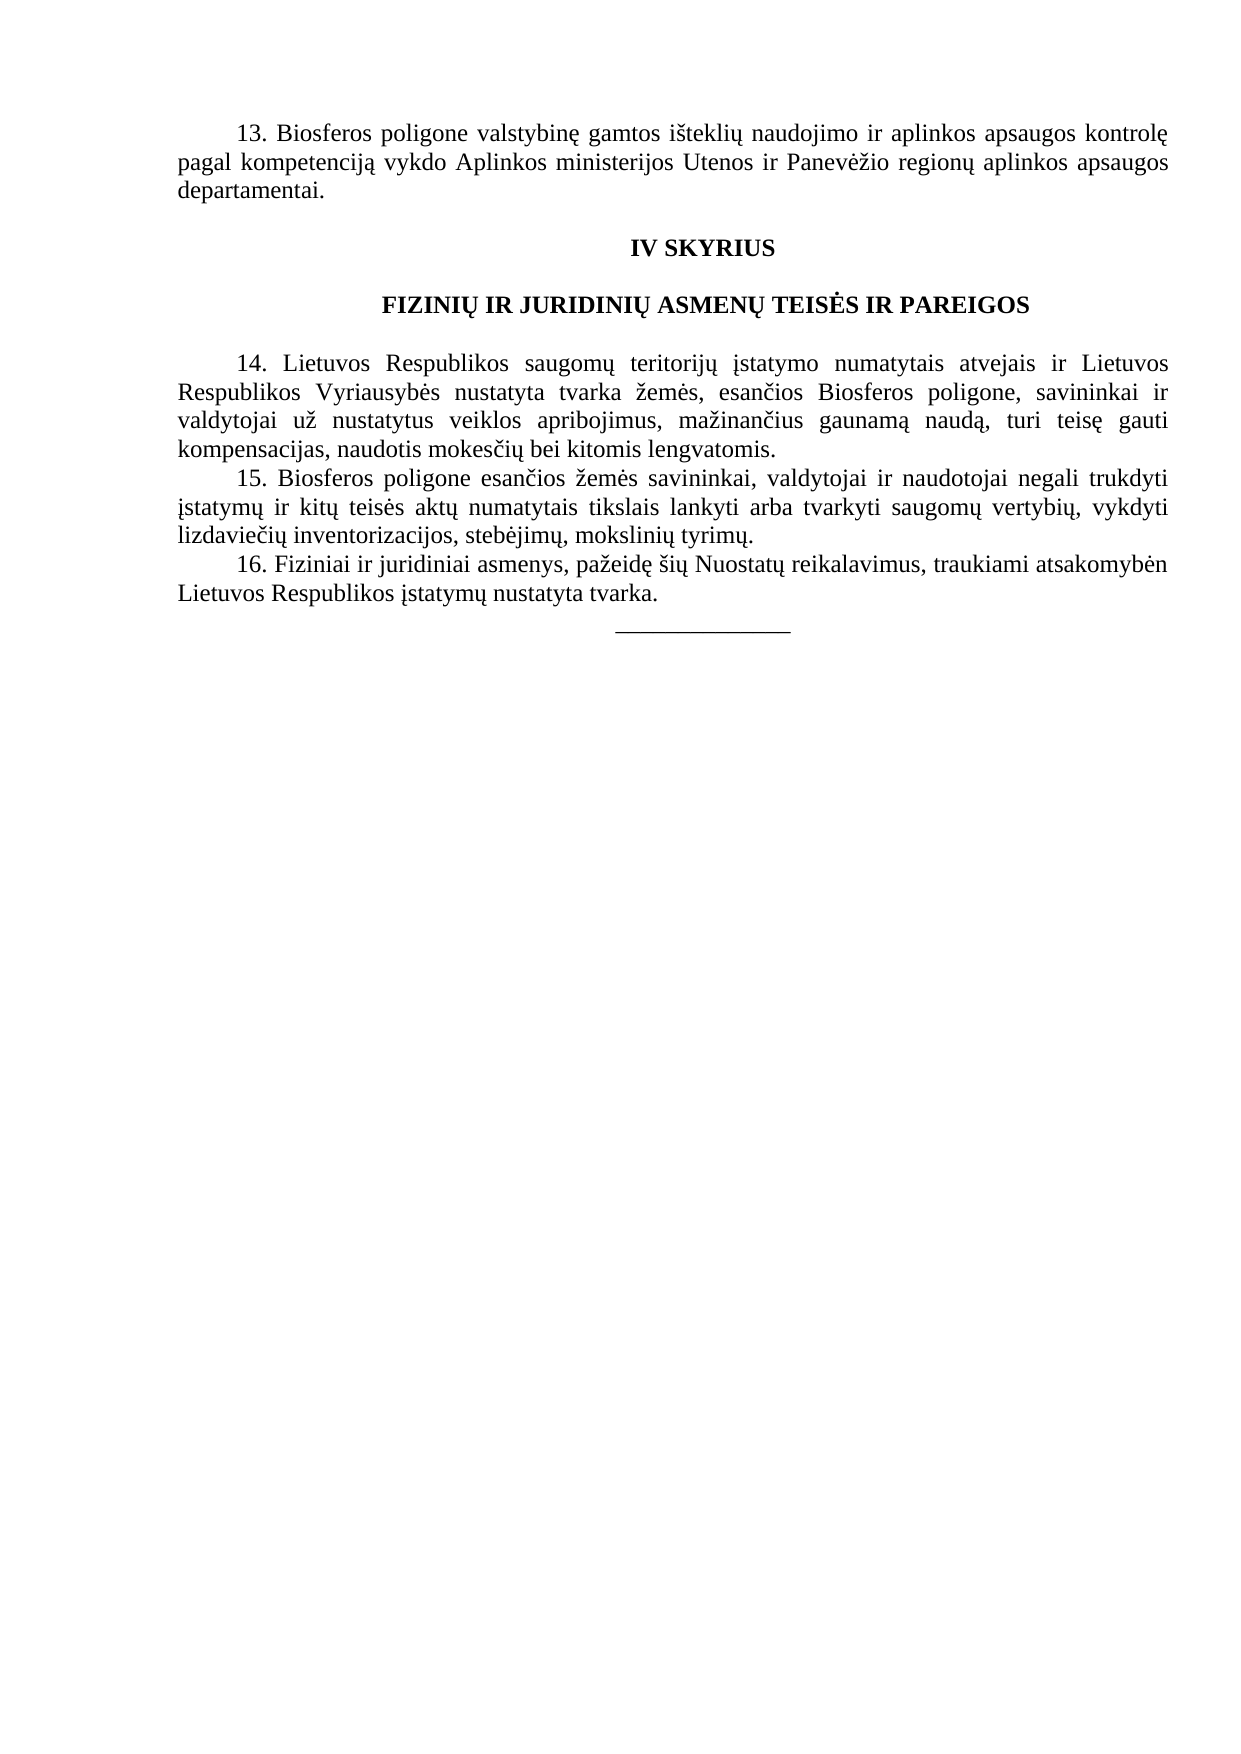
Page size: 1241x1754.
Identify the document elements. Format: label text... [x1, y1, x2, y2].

text 15. Biosferos poligone esančios žemės savininkai, valdytojai ir naudotojai negali trukdyti įstatymų ir kitų teisės aktų numatytais tikslais lankyti arba tvarkyti saugomų vertybių, vykdyti lizdaviečių inventorizacijos, stebėjimų, mokslinių tyrimų. [177, 463, 1169, 549]
text ______________ [177, 607, 1169, 636]
text 13. Biosferos poligone valstybinę gamtos išteklių naudojimo ir aplinkos apsaugos kontrolę pagal kompetenciją vykdo Aplinkos ministerijos Utenos ir Panevėžio regionų aplinkos apsaugos departamentai. [177, 118, 1169, 204]
text FIZINIŲ IR JURIDINIŲ ASMENŲ TEISĖS IR PAREIGOS [177, 291, 1169, 319]
text IV SKYRIUS [177, 233, 1169, 262]
text 14. Lietuvos Respublikos saugomų teritorijų įstatymo numatytais atvejais ir Lietuvos Respublikos Vyriausybės nustatyta tvarka žemės, esančios Biosferos poligone, savininkai ir valdytojai už nustatytus veiklos apribojimus, mažinančius gaunamą naudą, turi teisę gauti kompensacijas, naudotis mokesčių bei kitomis lengvatomis. [177, 348, 1169, 463]
text 16. Fiziniai ir juridiniai asmenys, pažeidę šių Nuostatų reikalavimus, traukiami atsakomybėn Lietuvos Respublikos įstatymų nustatyta tvarka. [177, 549, 1169, 607]
